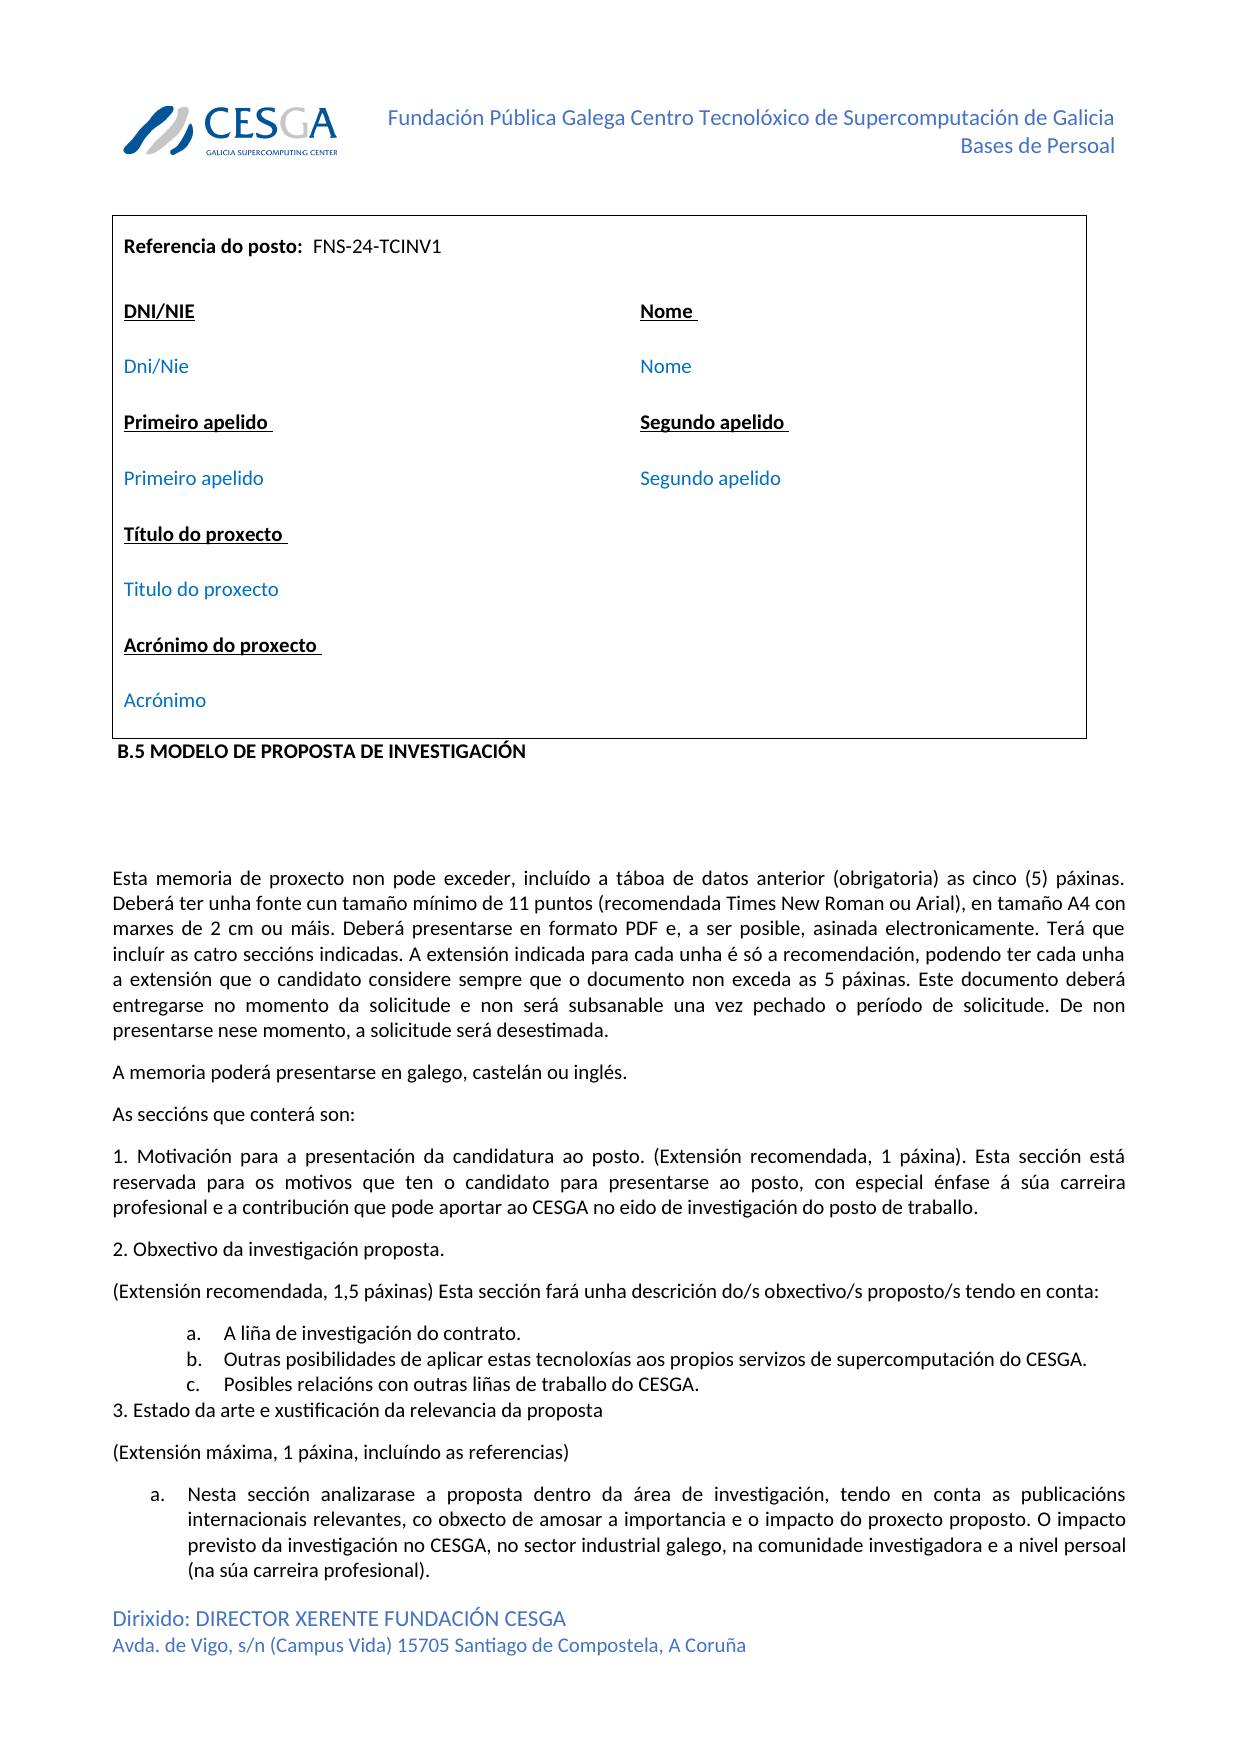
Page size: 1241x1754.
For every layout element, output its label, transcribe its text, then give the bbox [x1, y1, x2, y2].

table_cell Dni/Nie [113, 348, 629, 403]
table_cell Acrónimo [113, 682, 629, 737]
table_cell Segundo apelido [629, 459, 1086, 515]
text 3. Estado da arte e xustificación da relevancia da proposta [112, 1397, 1128, 1422]
list Nesta sección analizarase a proposta dentro da área de investigación, tendo en conta as publicacións internacionais relevantes, co obxecto de amosar a importancia e o impacto do proxecto proposto. O impacto previsto da investigación no CESGA, no sector industrial galego, na comunidade investigadora e a nivel persoal (na súa carreira profesional). [150, 1481, 1128, 1583]
table_cell DNI/NIE [113, 292, 629, 348]
table_cell Acrónimo do proxecto [113, 626, 629, 682]
text (Extensión máxima, 1 páxina, incluíndo as referencias) [112, 1439, 1128, 1464]
table_header [629, 216, 1086, 292]
text (Extensión recomendada, 1,5 páxinas) Esta sección fará unha descrición do/s obxectivo/s proposto/s tendo en conta: [112, 1278, 1128, 1304]
list A liña de investigación do contrato. [186, 1321, 1128, 1346]
text Esta memoria de proxecto non pode exceder, incluído a táboa de datos anterior (obrigatoria) as cinco (5) páxinas. Deberá ter unha fonte cun tamaño mínimo de 11 puntos (recomendada Times New Roman ou Arial), en tamaño A4 con marxes de 2 cm ou máis. Deberá presentarse en formato PDF e, a ser posible, asinada electronicamente. Terá que incluír as catro seccións indicadas. A extensión indicada para cada unha é só a recomendación, podendo ter cada unha a extensión que o candidato considere sempre que o documento non exceda as 5 páxinas. Este documento deberá entregarse no momento da solicitude e non será subsanable una vez pechado o período de solicitude. De non presentarse nese momento, a solicitude será desestimada. [112, 865, 1128, 1043]
table_header Referencia do posto: FNS-24-TCINV1 [113, 216, 629, 292]
table_cell Segundo apelido [629, 404, 1086, 459]
table_cell Primeiro apelido [113, 404, 629, 459]
list Outras posibilidades de aplicar estas tecnoloxías aos propios servizos de supercomputación do CESGA. [186, 1346, 1128, 1371]
table_cell [629, 626, 1086, 682]
table_cell [629, 682, 1086, 737]
text 2. Obxectivo da investigación proposta. [112, 1236, 1128, 1262]
table_cell Titulo do proxecto [113, 570, 1086, 626]
list Posibles relacións con outras liñas de traballo do CESGA. [186, 1371, 1128, 1397]
text 1. Motivación para a presentación da candidatura ao posto. (Extensión recomendada, 1 páxina). Esta sección está reservada para os motivos que ten o candidato para presentarse ao posto, con especial énfase á súa carreira profesional e a contribución que pode aportar ao CESGA no eido de investigación do posto de traballo. [112, 1143, 1128, 1220]
text As seccións que conterá son: [112, 1101, 1128, 1127]
table_cell Nome [629, 292, 1086, 348]
text A memoria poderá presentarse en galego, castelán ou inglés. [112, 1059, 1128, 1085]
table_cell Nome [629, 348, 1086, 403]
text B.5 MODELO DE PROPOSTA DE INVESTIGACIÓN [112, 738, 1128, 764]
table_cell Título do proxecto [113, 515, 1086, 570]
table_cell Primeiro apelido [113, 459, 629, 515]
